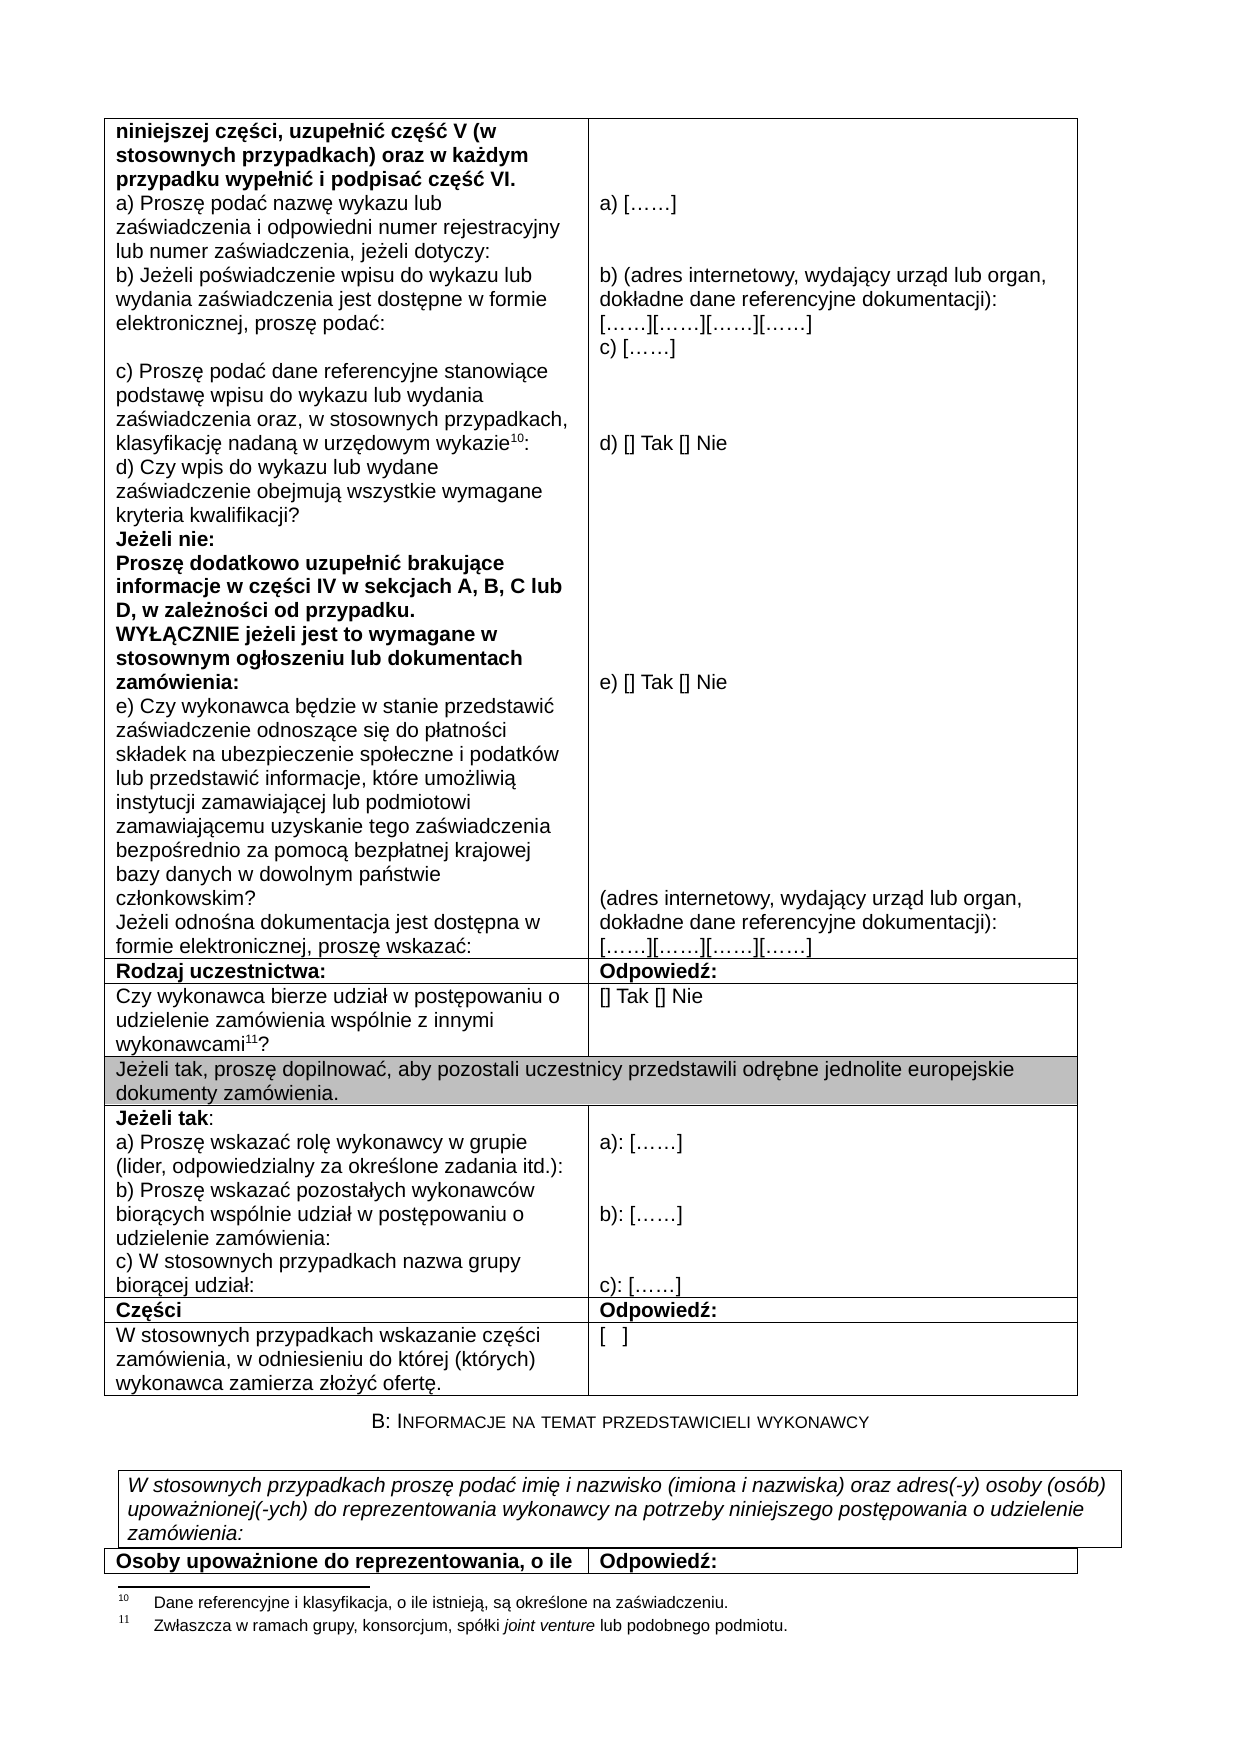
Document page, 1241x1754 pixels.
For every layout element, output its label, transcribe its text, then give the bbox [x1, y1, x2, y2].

table_cell niniejszej części, uzupełnić część V (w stosownych przypadkach) oraz w każdym przypadku wypełnić i podpisać część VI. a) Proszę podać nazwę wykazu lub zaświadczenia i odpowiedni numer rejestracyjny lub numer zaświadczenia, jeżeli dotyczy: b) Jeżeli poświadczenie wpisu do wykazu lub wydania zaświadczenia jest dostępne w formie elektronicznej, proszę podać: c) Proszę podać dane referencyjne stanowiące podstawę wpisu do wykazu lub wydania zaświadczenia oraz, w stosownych przypadkach, klasyfikację nadaną w urzędowym wykazie: d) Czy wpis do wykazu lub wydane zaświadczenie obejmują wszystkie wymagane kryteria kwalifikacji? Jeżeli nie: Proszę dodatkowo uzupełnić brakujące informacje w części IV w sekcjach A, B, C lub D, w zależności od przypadku. WYŁĄCZNIE jeżeli jest to wymagane w stosownym ogłoszeniu lub dokumentach zamówienia: e) Czy wykonawca będzie w stanie przedstawić zaświadczenie odnoszące się do płatności składek na ubezpieczenie społeczne i podatków lub przedstawić informacje, które umożliwią instytucji zamawiającej lub podmiotowi zamawiającemu uzyskanie tego zaświadczenia bezpośrednio za pomocą bezpłatnej krajowej bazy danych w dowolnym państwie członkowskim? Jeżeli odnośna dokumentacja jest dostępna w formie elektronicznej, proszę wskazać: [105, 119, 588, 958]
text W stosownych przypadkach proszę podać imię i nazwisko (imiona i nazwiska) oraz adres(-y) osoby (osób) upoważnionej(-ych) do reprezentowania wykonawcy na potrzeby niniejszego postępowania o udzielenie zamówienia: [119, 1471, 1121, 1547]
title B: Informacje na temat przedstawicieli wykonawcy [118, 1409, 1122, 1433]
table_cell Rodzaj uczestnictwa: [105, 959, 588, 983]
table_cell Odpowiedź: [589, 1298, 1077, 1322]
table_cell [ ] [589, 1323, 1077, 1395]
table_cell Części [105, 1298, 588, 1322]
table_cell Jeżeli tak: a) Proszę wskazać rolę wykonawcy w grupie (lider, odpowiedzialny za określone zadania itd.): b) Proszę wskazać pozostałych wykonawców biorących wspólnie udział w postępowaniu o udzielenie zamówienia: c) W stosownych przypadkach nazwa grupy biorącej udział: [105, 1106, 588, 1297]
table_cell Jeżeli tak, proszę dopilnować, aby pozostali uczestnicy przedstawili odrębne jednolite europejskie dokumenty zamówienia. [105, 1057, 1077, 1104]
table_header Osoby upoważnione do reprezentowania, o ile [105, 1549, 588, 1573]
table_cell W stosownych przypadkach wskazanie części zamówienia, w odniesieniu do której (których) wykonawca zamierza złożyć ofertę. [105, 1323, 588, 1395]
table_cell Czy wykonawca bierze udział w postępowaniu o udzielenie zamówienia wspólnie z innymi wykonawcami? [105, 984, 588, 1056]
table_cell [] Tak [] Nie [589, 984, 1077, 1056]
table_cell a) [……] b) (adres internetowy, wydający urząd lub organ, dokładne dane referencyjne dokumentacji): [……][……][……][……] c) [……] d) [] Tak [] Nie e) [] Tak [] Nie (adres internetowy, wydający urząd lub organ, dokładne dane referencyjne dokumentacji): [……][……][……][……] [589, 119, 1077, 958]
table_cell Odpowiedź: [589, 959, 1077, 983]
table_cell a): [……] b): [……] c): [……] [589, 1106, 1077, 1297]
table_header Odpowiedź: [589, 1549, 1077, 1573]
